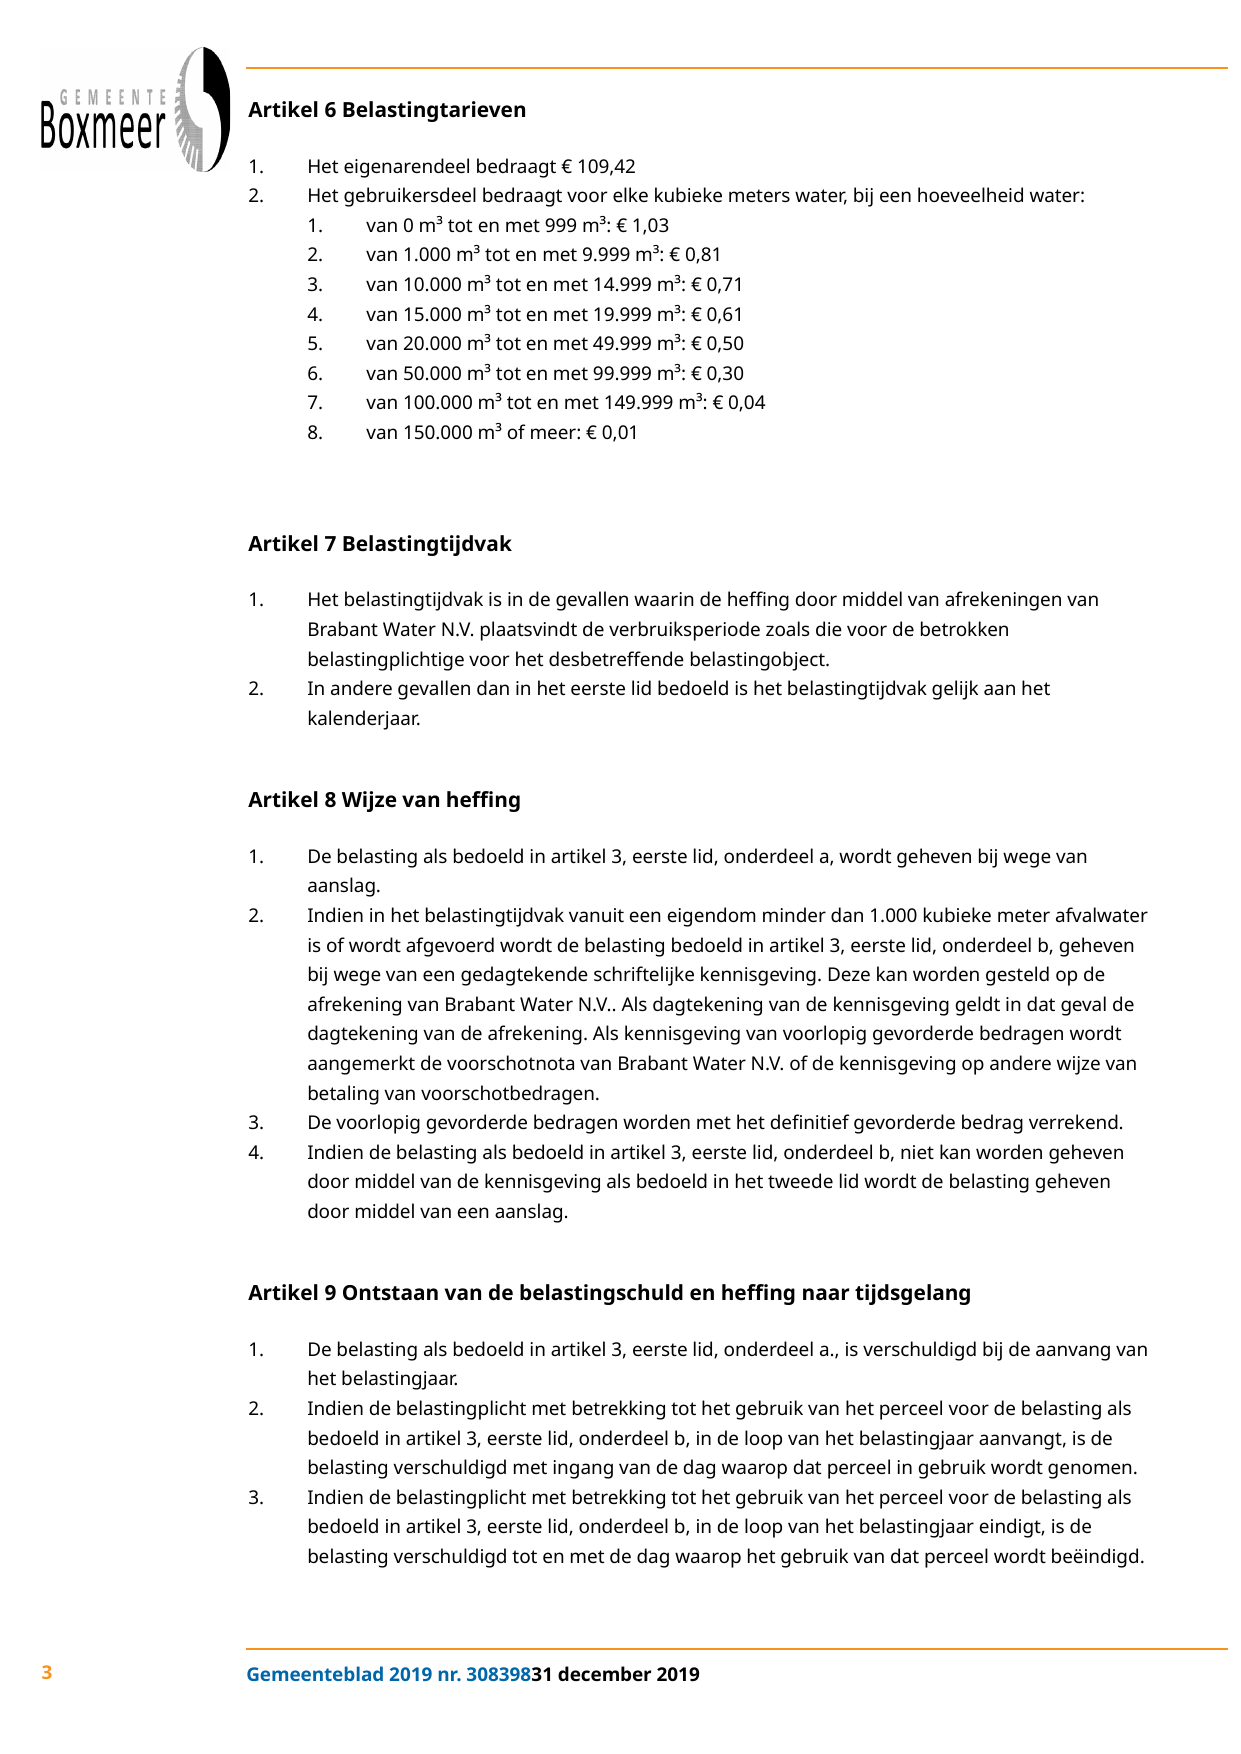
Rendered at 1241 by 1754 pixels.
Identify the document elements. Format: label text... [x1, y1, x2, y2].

list van 15.000 m³ tot en met 19.999 m³: € 0,61 [307, 301, 1152, 326]
text Artikel 6 Belastingtarieven [248, 95, 1152, 123]
list van 0 m³ tot en met 999 m³: € 1,03 [307, 212, 1152, 238]
list van 20.000 m³ tot en met 49.999 m³: € 0,50 [307, 330, 1152, 356]
list De belasting als bedoeld in artikel 3, eerste lid, onderdeel a, wordt geheven bij wege van aanslag. [248, 843, 1152, 898]
list Het eigenarendeel bedraagt € 109,42 [248, 153, 1152, 178]
list Het belastingtijdvak is in de gevallen waarin de heffing door middel van afrekeningen van Brabant Water N.V. plaatsvindt de verbruiksperiode zoals die voor de betrokken belastingplichtige voor het desbetreffende belastingobject. [248, 587, 1152, 672]
list Indien de belasting als bedoeld in artikel 3, eerste lid, onderdeel b, niet kan worden geheven door middel van de kennisgeving als bedoeld in het tweede lid wordt de belasting geheven door middel van een aanslag. [248, 1139, 1152, 1224]
list van 150.000 m³ of meer: € 0,01 [307, 419, 1152, 445]
text Artikel 9 Ontstaan van de belastingschuld en heffing naar tijdsgelang [248, 1278, 1152, 1306]
list van 100.000 m³ tot en met 149.999 m³: € 0,04 [307, 389, 1152, 415]
list van 50.000 m³ tot en met 99.999 m³: € 0,30 [307, 360, 1152, 386]
list De voorlopig gevorderde bedragen worden met het definitief gevorderde bedrag verrekend. [248, 1109, 1152, 1135]
picture [41, 47, 231, 172]
text Artikel 7 Belastingtijdvak [248, 529, 1152, 557]
list van 10.000 m³ tot en met 14.999 m³: € 0,71 [307, 271, 1152, 297]
text Artikel 8 Wijze van heffing [248, 785, 1152, 813]
list In andere gevallen dan in het eerste lid bedoeld is het belastingtijdvak gelijk aan het kalenderjaar. [248, 675, 1152, 731]
list Indien de belastingplicht met betrekking tot het gebruik van het perceel voor de belasting als bedoeld in artikel 3, eerste lid, onderdeel b, in de loop van het belastingjaar aanvangt, is de belasting verschuldigd met ingang van de dag waarop dat perceel in gebruik wordt genomen. [248, 1395, 1152, 1480]
list De belasting als bedoeld in artikel 3, eerste lid, onderdeel a., is verschuldigd bij de aanvang van het belastingjaar. [248, 1336, 1152, 1391]
list Indien in het belastingtijdvak vanuit een eigendom minder dan 1.000 kubieke meter afvalwater is of wordt afgevoerd wordt de belasting bedoeld in artikel 3, eerste lid, onderdeel b, geheven bij wege van een gedagtekende schriftelijke kennisgeving. Deze kan worden gesteld op de afrekening van Brabant Water N.V.. Als dagtekening van de kennisgeving geldt in dat geval de dagtekening van de afrekening. Als kennisgeving van voorlopig gevorderde bedragen wordt aangemerkt de voorschotnota van Brabant Water N.V. of de kennisgeving op andere wijze van betaling van voorschotbedragen. [248, 902, 1152, 1105]
list Indien de belastingplicht met betrekking tot het gebruik van het perceel voor de belasting als bedoeld in artikel 3, eerste lid, onderdeel b, in de loop van het belastingjaar eindigt, is de belasting verschuldigd tot en met de dag waarop het gebruik van dat perceel wordt beëindigd. [248, 1484, 1152, 1569]
list Het gebruikersdeel bedraagt voor elke kubieke meters water, bij een hoeveelheid water: [248, 182, 1152, 208]
list van 1.000 m³ tot en met 9.999 m³: € 0,81 [307, 242, 1152, 267]
